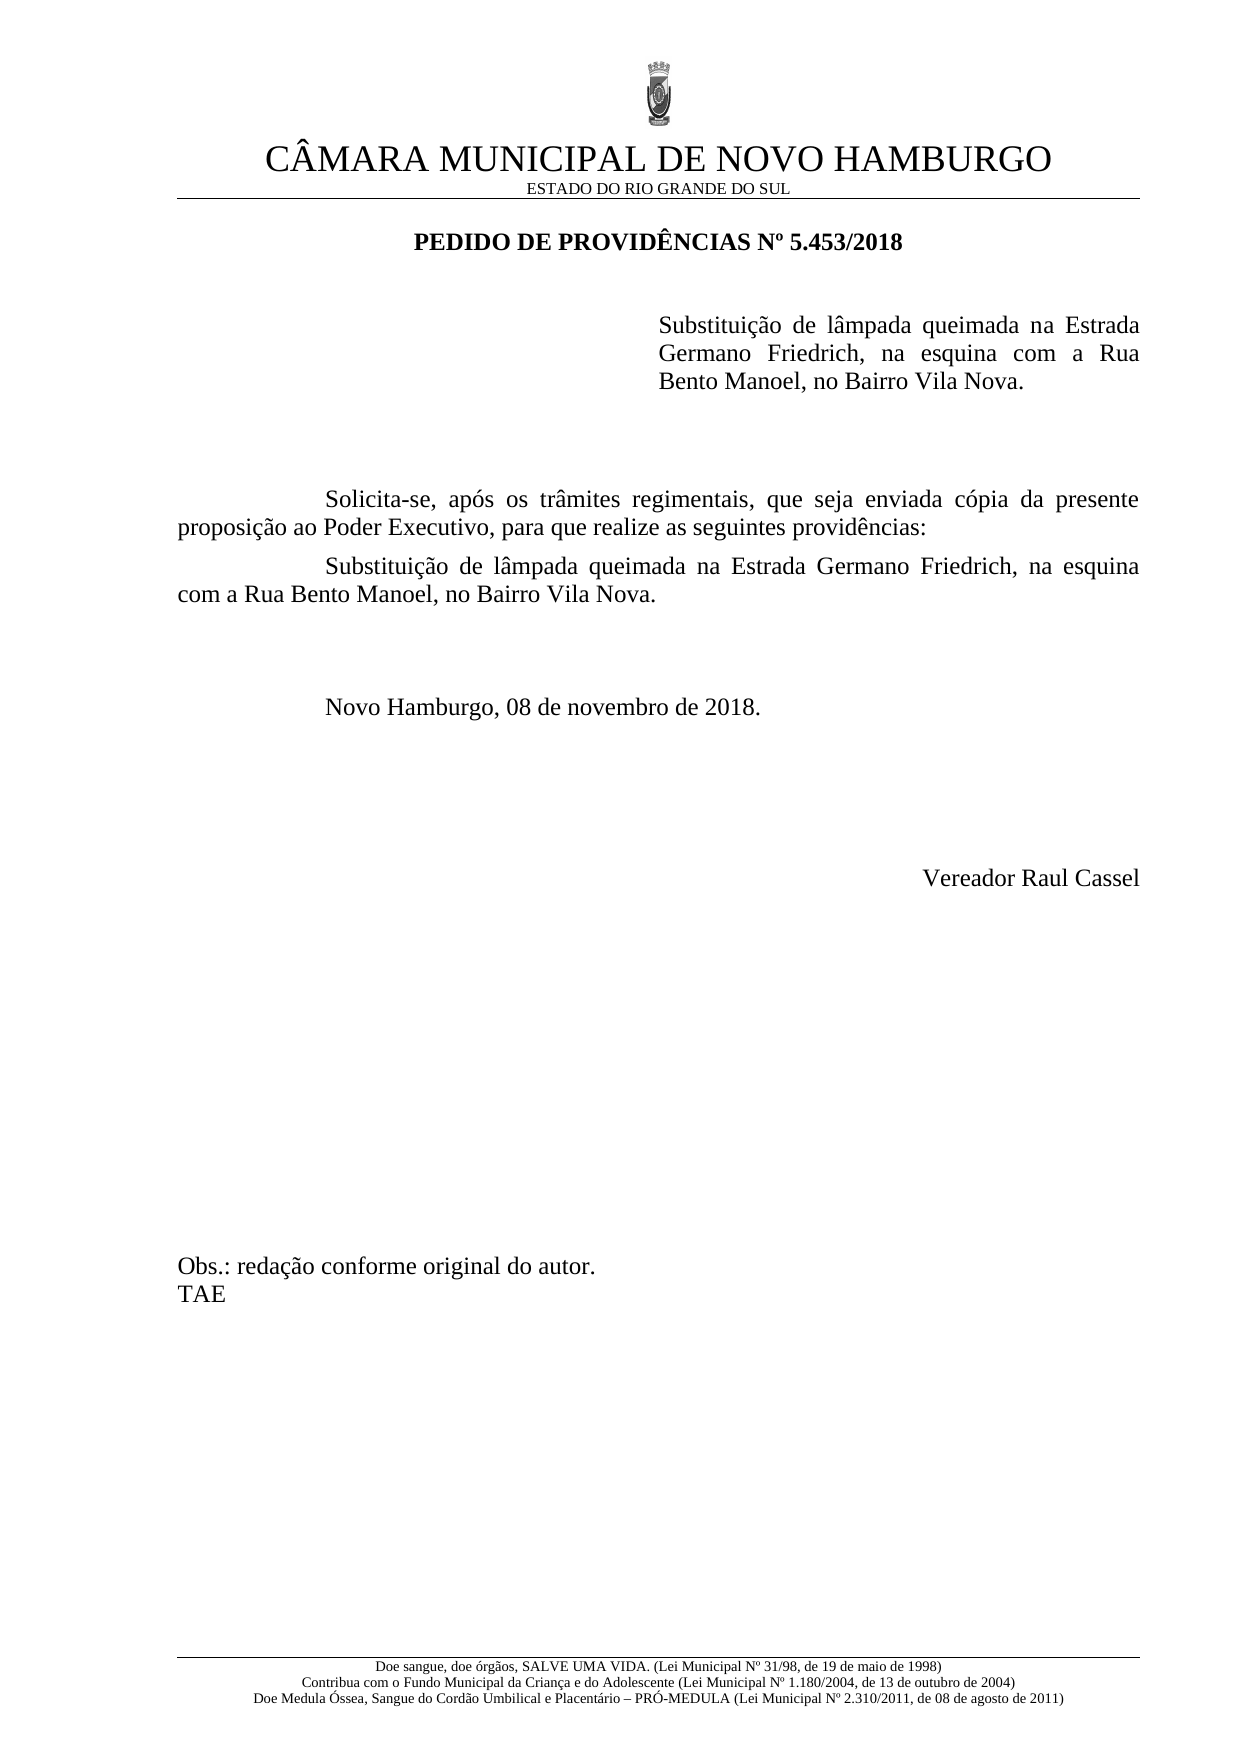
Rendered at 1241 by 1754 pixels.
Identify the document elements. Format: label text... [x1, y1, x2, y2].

text Obs.: redação conforme original do autor. [177, 1252, 1140, 1280]
text Vereador Raul Cassel [177, 864, 1140, 892]
text Novo Hamburgo, 08 de novembro de 2018. [177, 693, 1140, 721]
text Solicita-se, após os trâmites regimentais, que seja enviada cópia da presente proposição ao Poder Executivo, para que realize as seguintes providências: [177, 485, 1140, 541]
text PEDIDO DE PROVIDÊNCIAS Nº 5.453/2018 [177, 228, 1140, 256]
text TAE [177, 1280, 1140, 1308]
text Substituição de lâmpada queimada na Estrada Germano Friedrich, na esquina com a Rua Bento Manoel, no Bairro Vila Nova. [658, 311, 1140, 394]
text Substituição de lâmpada queimada na Estrada Germano Friedrich, na esquina com a Rua Bento Manoel, no Bairro Vila Nova. [177, 552, 1140, 608]
